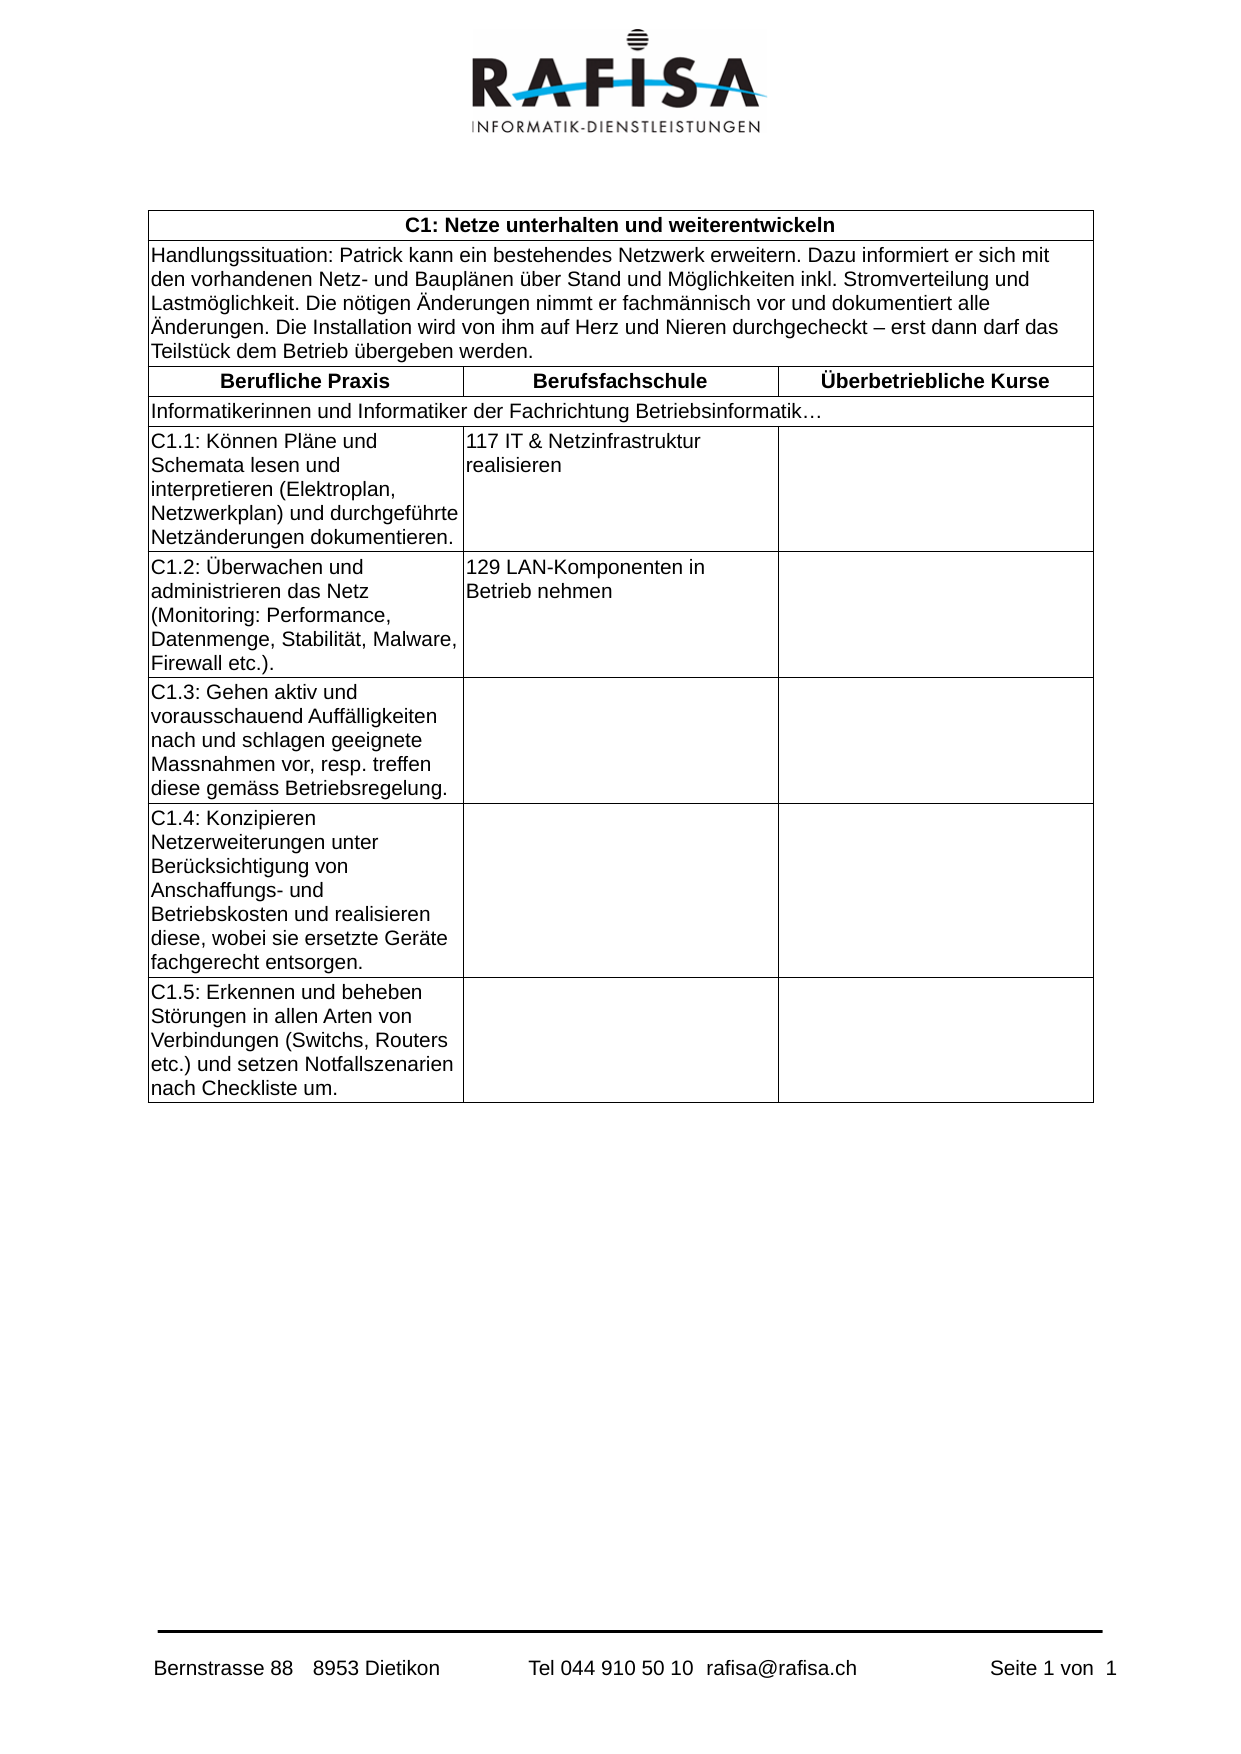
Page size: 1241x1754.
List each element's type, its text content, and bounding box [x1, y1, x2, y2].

table_cell C1.1: Können Pläne und Schemata lesen und interpretieren (Elektroplan, Netzwerkplan) und durchgeführte Netzänderungen dokumentieren. [149, 427, 463, 551]
table_cell Überbetriebliche Kurse [779, 367, 1093, 396]
table_cell [464, 978, 778, 1102]
table_cell Berufliche Praxis [149, 367, 463, 396]
table_cell Informatikerinnen und Informatiker der Fachrichtung Betriebsinformatik… [149, 397, 1093, 426]
table_header C1: Netze unterhalten und weiterentwickeln [149, 211, 1093, 240]
picture [472, 29, 768, 133]
table_cell C1.4: Konzipieren Netzerweiterungen unter Berücksichtigung von Anschaffungs- und Betriebskosten und realisieren diese, wobei sie ersetzte Geräte fachgerecht entsorgen. [149, 804, 463, 977]
table_cell C1.3: Gehen aktiv und vorausschauend Auffälligkeiten nach und schlagen geeignete Massnahmen vor, resp. treffen diese gemäss Betriebsregelung. [149, 678, 463, 803]
table_cell [779, 427, 1093, 551]
table_cell [779, 552, 1093, 677]
table_cell C1.5: Erkennen und beheben Störungen in allen Arten von Verbindungen (Switchs, Routers etc.) und setzen Notfallszenarien nach Checkliste um. [149, 978, 463, 1102]
table_cell Berufsfachschule [464, 367, 778, 396]
table_cell [779, 978, 1093, 1102]
table_cell 117 IT & Netzinfrastruktur realisieren [464, 427, 778, 551]
table_cell [779, 804, 1093, 977]
table_cell Handlungssituation: Patrick kann ein bestehendes Netzwerk erweitern. Dazu informiert er sich mit den vorhandenen Netz- und Bauplänen über Stand und Möglichkeiten inkl. Stromverteilung und Lastmöglichkeit. Die nötigen Änderungen nimmt er fachmännisch vor und dokumentiert alle Änderungen. Die Installation wird von ihm auf Herz und Nieren durchgecheckt – erst dann darf das Teilstück dem Betrieb übergeben werden. [149, 241, 1093, 366]
table_cell [779, 678, 1093, 803]
table_cell 129 LAN-Komponenten in Betrieb nehmen [464, 552, 778, 677]
table_cell [464, 678, 778, 803]
table_cell [464, 804, 778, 977]
table_cell C1.2: Überwachen und administrieren das Netz (Monitoring: Performance, Datenmenge, Stabilität, Malware, Firewall etc.). [149, 552, 463, 677]
